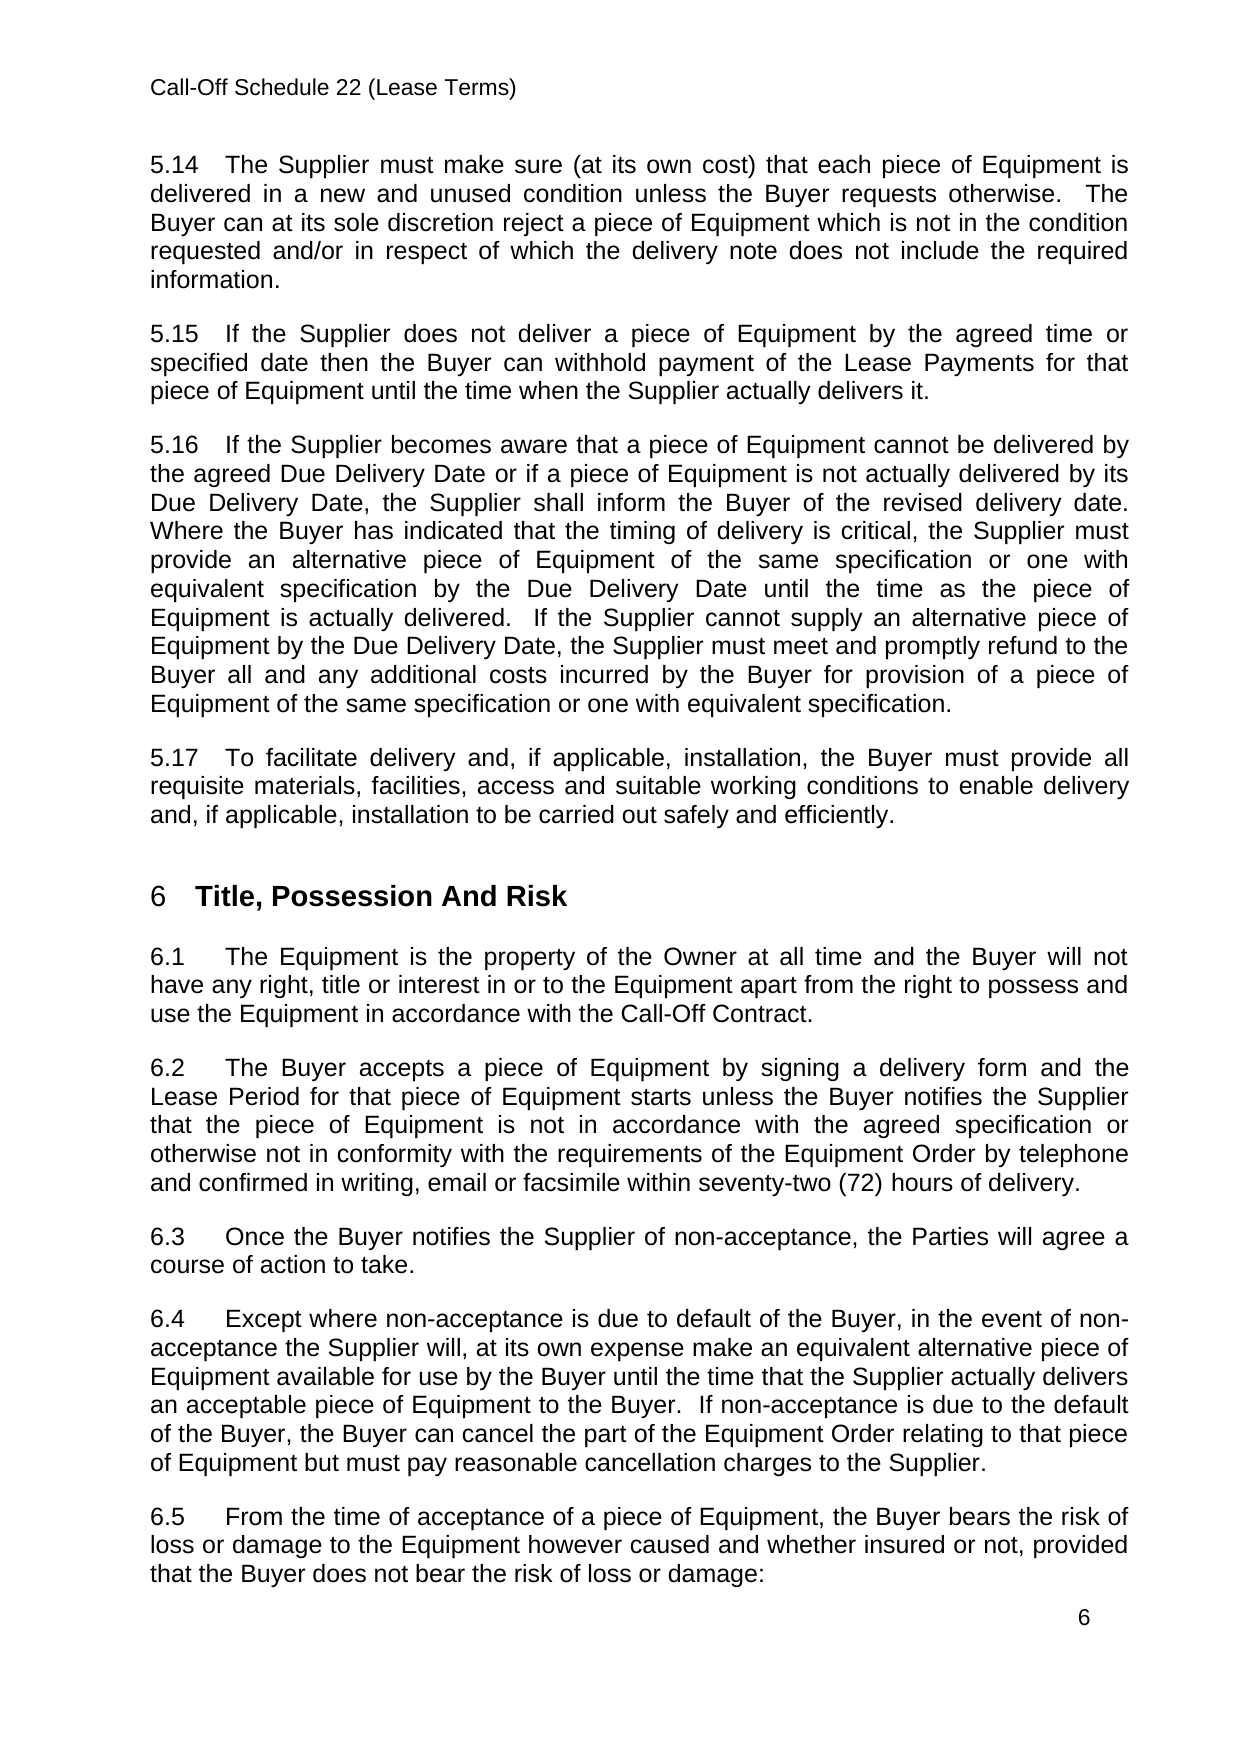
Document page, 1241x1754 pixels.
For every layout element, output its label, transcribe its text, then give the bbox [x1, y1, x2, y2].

list The Supplier must make sure (at its own cost) that each piece of Equipment is delivered in a new and unused condition unless the Buyer requests otherwise. The Buyer can at its sole discretion reject a piece of Equipment which is not in the condition requested and/or in respect of which the delivery note does not include the required information. [150, 150, 1131, 294]
list The Buyer accepts a piece of Equipment by signing a delivery form and the Lease Period for that piece of Equipment starts unless the Buyer notifies the Supplier that the piece of Equipment is not in accordance with the agreed specification or otherwise not in conformity with the requirements of the Equipment Order by telephone and confirmed in writing, email or facsimile within seventy-two (72) hours of delivery. [150, 1053, 1131, 1197]
list If the Supplier becomes aware that a piece of Equipment cannot be delivered by the agreed Due Delivery Date or if a piece of Equipment is not actually delivered by its Due Delivery Date, the Supplier shall inform the Buyer of the revised delivery date. Where the Buyer has indicated that the timing of delivery is critical, the Supplier must provide an alternative piece of Equipment of the same specification or one with equivalent specification by the Due Delivery Date until the time as the piece of Equipment is actually delivered. If the Supplier cannot supply an alternative piece of Equipment by the Due Delivery Date, the Supplier must meet and promptly refund to the Buyer all and any additional costs incurred by the Buyer for provision of a piece of Equipment of the same specification or one with equivalent specification. [150, 430, 1131, 717]
list If the Supplier does not deliver a piece of Equipment by the agreed time or specified date then the Buyer can withhold payment of the Lease Payments for that piece of Equipment until the time when the Supplier actually delivers it. [150, 319, 1131, 405]
subtitle Title, Possession And Risk [150, 879, 1090, 912]
list Except where non-acceptance is due to default of the Buyer, in the event of non-acceptance the Supplier will, at its own expense make an equivalent alternative piece of Equipment available for use by the Buyer until the time that the Supplier actually delivers an acceptable piece of Equipment to the Buyer. If non-acceptance is due to the default of the Buyer, the Buyer can cancel the part of the Equipment Order relating to that piece of Equipment but must pay reasonable cancellation charges to the Supplier. [150, 1304, 1131, 1477]
list To facilitate delivery and, if applicable, installation, the Buyer must provide all requisite materials, facilities, access and suitable working conditions to enable delivery and, if applicable, installation to be carried out safely and efficiently. [150, 742, 1131, 829]
list From the time of acceptance of a piece of Equipment, the Buyer bears the risk of loss or damage to the Equipment however caused and whether insured or not, provided that the Buyer does not bear the risk of loss or damage: [150, 1502, 1131, 1588]
list Once the Buyer notifies the Supplier of non-acceptance, the Parties will agree a course of action to take. [150, 1222, 1131, 1279]
list The Equipment is the property of the Owner at all time and the Buyer will not have any right, title or interest in or to the Equipment apart from the right to possess and use the Equipment in accordance with the Call-Off Contract. [150, 942, 1131, 1028]
